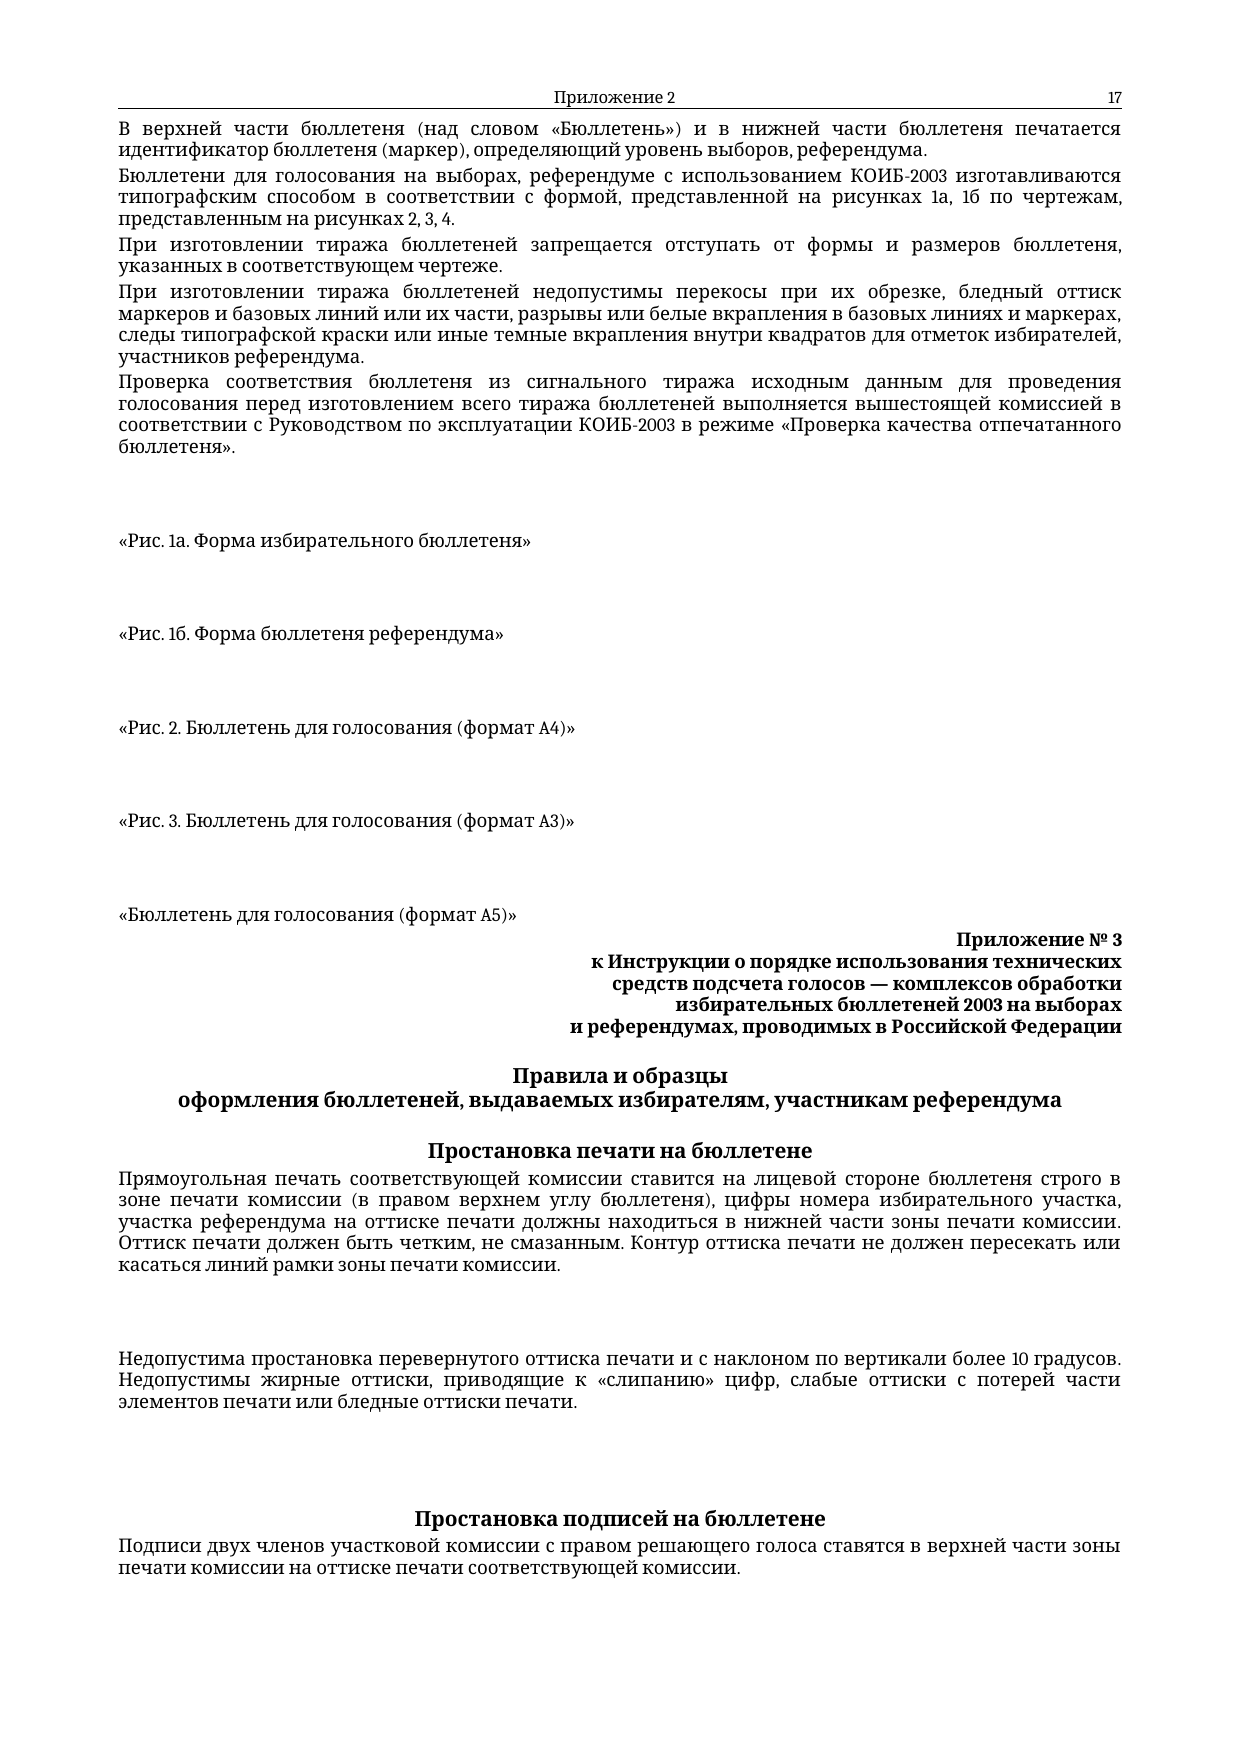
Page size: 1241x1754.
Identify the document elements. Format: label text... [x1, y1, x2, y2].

text Простановка печати на бюллетене [118, 1140, 1122, 1164]
text «Рис. 1а. Форма избирательного бюллетеня» [118, 530, 1122, 552]
text Бюллетени для голосования на выборах, референдуме с использованием КОИБ-2003 изготавливаются типографским способом в соответствии с формой, представленной на рисунках 1а, 1б по чертежам, представленным на рисунках 2, 3, 4. [118, 165, 1122, 230]
text При изготовлении тиража бюллетеней недопустимы перекосы при их обрезке, бледный оттиск маркеров и базовых линий или их части, разрывы или белые вкрапления в базовых линиях и маркерах, следы типографской краски или иные темные вкрапления внутри квадратов для отметок избирателей, участников референдума. [118, 281, 1122, 368]
text «Рис. 3. Бюллетень для голосования (формат A3)» [118, 811, 1122, 832]
subtitle Правила и образцы оформления бюллетеней, выдаваемых избирателям, участникам референдума [118, 1065, 1122, 1113]
text При изготовлении тиража бюллетеней запрещается отступать от формы и размеров бюллетеня, указанных в соответствующем чертеже. [118, 234, 1122, 277]
text Подписи двух членов участковой комиссии с правом решающего голоса ставятся в верхней части зоны печати комиссии на оттиске печати соответствующей комиссии. [118, 1536, 1122, 1579]
text Недопустима простановка перевернутого оттиска печати и с наклоном по вертикали более 10 градусов. Недопустимы жирные оттиски, приводящие к «слипанию» цифр, слабые оттиски с потерей части элементов печати или бледные оттиски печати. [118, 1348, 1122, 1413]
text Приложение № 3 к Инструкции о порядке использования технических средств подсчета голосов — комплексов обработки избирательных бюллетеней 2003 на выборах и референдумах, проводимых в Российской Федерации [118, 930, 1122, 1038]
text Прямоугольная печать соответствующей комиссии ставится на лицевой стороне бюллетеня строго в зоне печати комиссии (в правом верхнем углу бюллетеня), цифры номера избирательного участка, участка референдума на оттиске печати должны находиться в нижней части зоны печати комиссии. Оттиск печати должен быть четким, не смазанным. Контур оттиска печати не должен пересекать или касаться линий рамки зоны печати комиссии. [118, 1168, 1122, 1276]
text «Рис. 2. Бюллетень для голосования (формат A4)» [118, 717, 1122, 739]
text «Бюллетень для голосования (формат A5)» [118, 904, 1122, 926]
text В верхней части бюллетеня (над словом «Бюллетень») и в нижней части бюллетеня печатается идентификатор бюллетеня (маркер), определяющий уровень выборов, референдума. [118, 118, 1122, 161]
text Простановка подписей на бюллетене [118, 1508, 1122, 1532]
text Проверка соответствия бюллетеня из сигнального тиража исходным данным для проведения голосования перед изготовлением всего тиража бюллетеней выполняется вышестоящей комиссией в соответствии с Руководством по эксплуатации КОИБ-2003 в режиме «Проверка качества отпечатанного бюллетеня». [118, 372, 1122, 458]
text «Рис. 1б. Форма бюллетеня референдума» [118, 624, 1122, 645]
